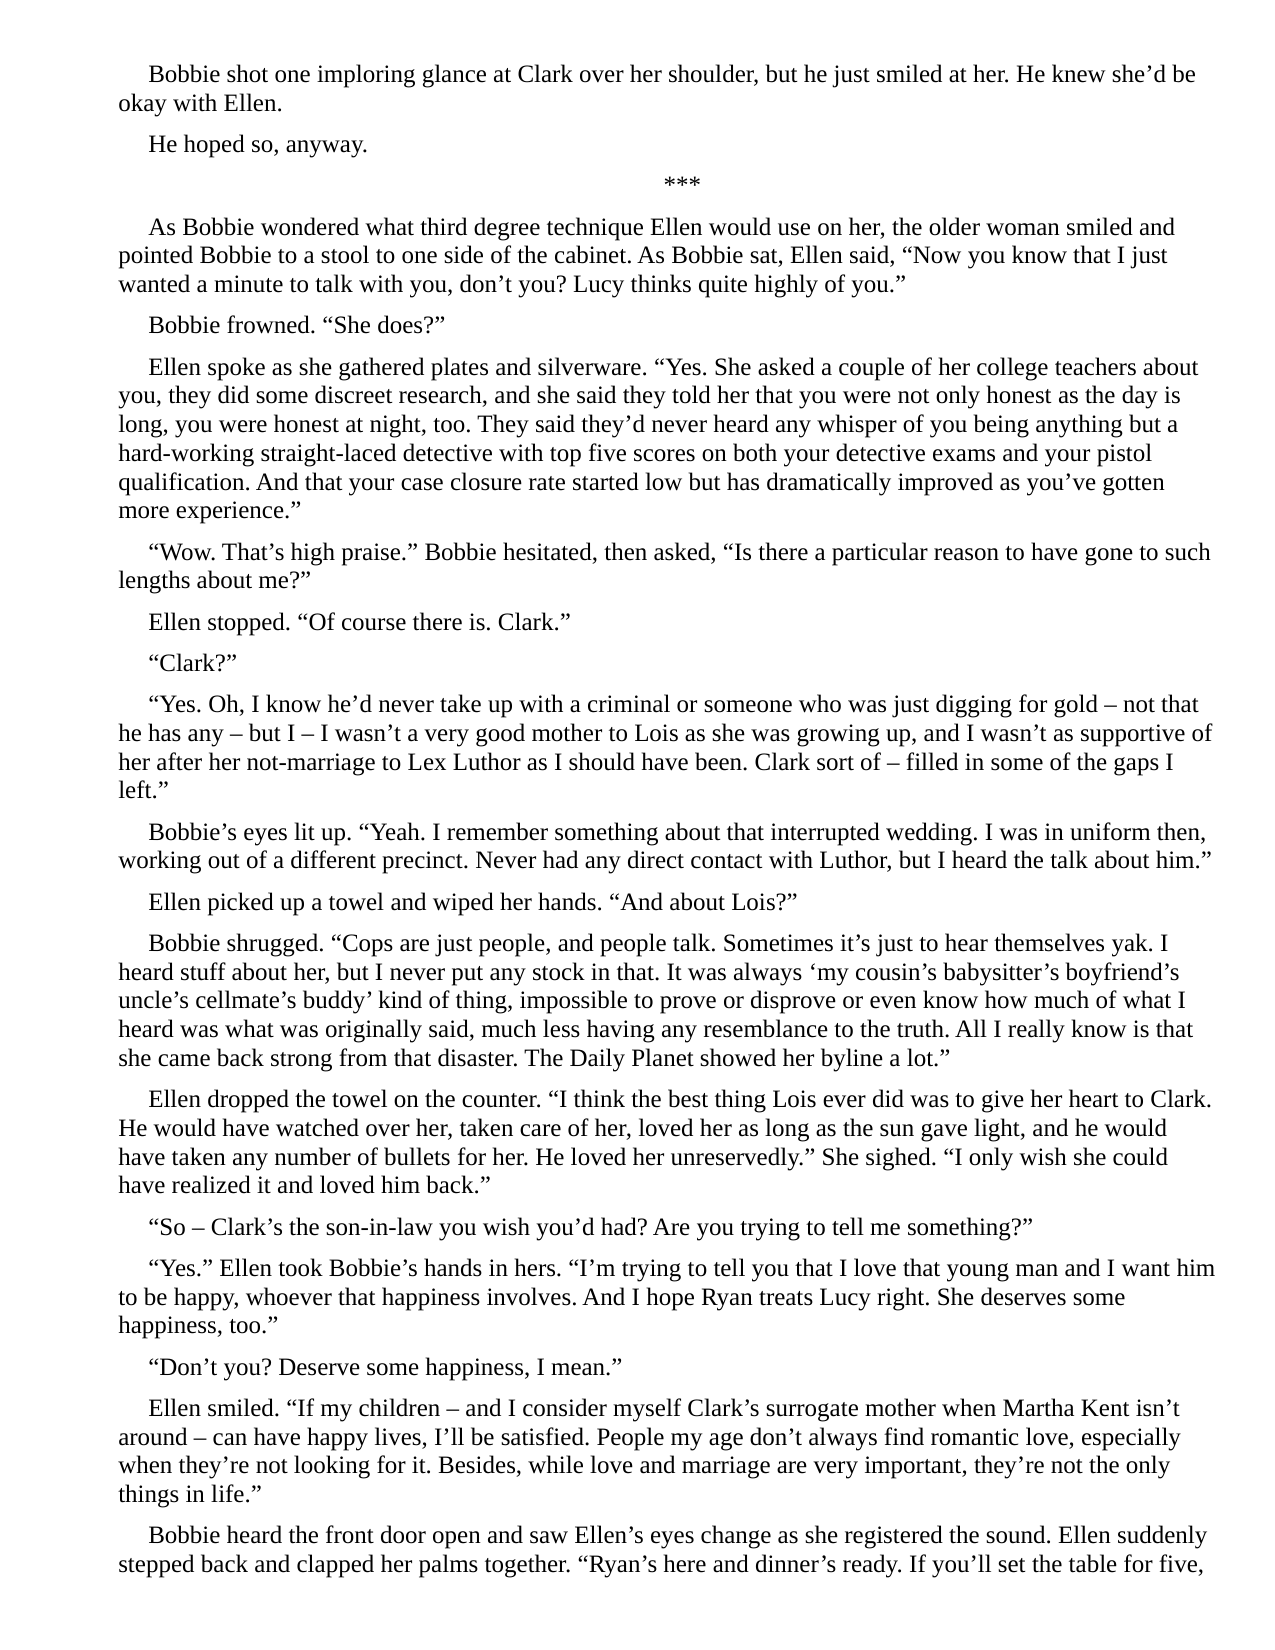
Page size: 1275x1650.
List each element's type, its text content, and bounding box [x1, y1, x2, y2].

text “Wow. That’s high praise.” Bobbie hesitated, then asked, “Is there a particular reason to have gone to such lengths about me?” [118, 537, 1216, 594]
text *** [118, 170, 1216, 199]
text Ellen dropped the towel on the counter. “I think the best thing Lois ever did was to give her heart to Clark. He would have watched over her, taken care of her, loved her as long as the sun gave light, and he would have taken any number of bullets for her. He loved her unreservedly.” She sighed. “I only wish she could have realized it and loved him back.” [118, 1084, 1216, 1199]
text “Yes. Oh, I know he’d never take up with a criminal or someone who was just digging for gold – not that he has any – but I – I wasn’t a very good mother to Lois as she was growing up, and I wasn’t as supportive of her after her not-marriage to Lex Luthor as I should have been. Clark sort of – filled in some of the gaps I left.” [118, 689, 1216, 804]
text Bobbie frowned. “She does?” [118, 310, 1216, 339]
text He hoped so, anyway. [118, 129, 1216, 158]
text Bobbie heard the front door open and saw Ellen’s eyes change as she registered the sound. Ellen suddenly stepped back and clapped her palms together. “Ryan’s here and dinner’s ready. If you’ll set the table for five, [118, 1520, 1216, 1578]
text Bobbie shot one imploring glance at Clark over her shoulder, but he just smiled at her. He knew she’d be okay with Ellen. [118, 59, 1216, 117]
text Ellen stopped. “Of course there is. Clark.” [118, 607, 1216, 635]
text “Yes.” Ellen took Bobbie’s hands in hers. “I’m trying to tell you that I love that young man and I want him to be happy, whoever that happiness involves. And I hope Ryan treats Lucy right. She deserves some happiness, too.” [118, 1253, 1216, 1339]
text Ellen picked up a towel and wiped her hands. “And about Lois?” [118, 887, 1216, 915]
text “Clark?” [118, 648, 1216, 677]
text Ellen spoke as she gathered plates and silverware. “Yes. She asked a couple of her college teachers about you, they did some discreet research, and she said they told her that you were not only honest as the day is long, you were honest at night, too. They said they’d never heard any whisper of you being anything but a hard-working straight-laced detective with top five scores on both your detective exams and your pistol qualification. And that your case closure rate started low but has dramatically improved as you’ve gotten more experience.” [118, 352, 1216, 524]
text Bobbie’s eyes lit up. “Yeah. I remember something about that interrupted wedding. I was in uniform then, working out of a different precinct. Never had any direct contact with Luthor, but I heard the talk about him.” [118, 817, 1216, 874]
text “Don’t you? Deserve some happiness, I mean.” [118, 1352, 1216, 1380]
text Bobbie shrugged. “Cops are just people, and people talk. Sometimes it’s just to hear themselves yak. I heard stuff about her, but I never put any stock in that. It was always ‘my cousin’s babysitter’s boyfriend’s uncle’s cellmate’s buddy’ kind of thing, impossible to prove or disprove or even know how much of what I heard was what was originally said, much less having any resemblance to the truth. All I really know is that she came back strong from that disaster. The Daily Planet showed her byline a lot.” [118, 928, 1216, 1072]
text As Bobbie wondered what third degree technique Ellen would use on her, the older woman smiled and pointed Bobbie to a stool to one side of the cabinet. As Bobbie sat, Ellen said, “Now you know that I just wanted a minute to talk with you, don’t you? Lucy thinks quite highly of you.” [118, 212, 1216, 298]
text Ellen smiled. “If my children – and I consider myself Clark’s surrogate mother when Martha Kent isn’t around – can have happy lives, I’ll be satisfied. People my age don’t always find romantic love, especially when they’re not looking for it. Besides, while love and marriage are very important, they’re not the only things in life.” [118, 1393, 1216, 1508]
text “So – Clark’s the son-in-law you wish you’d had? Are you trying to tell me something?” [118, 1212, 1216, 1240]
